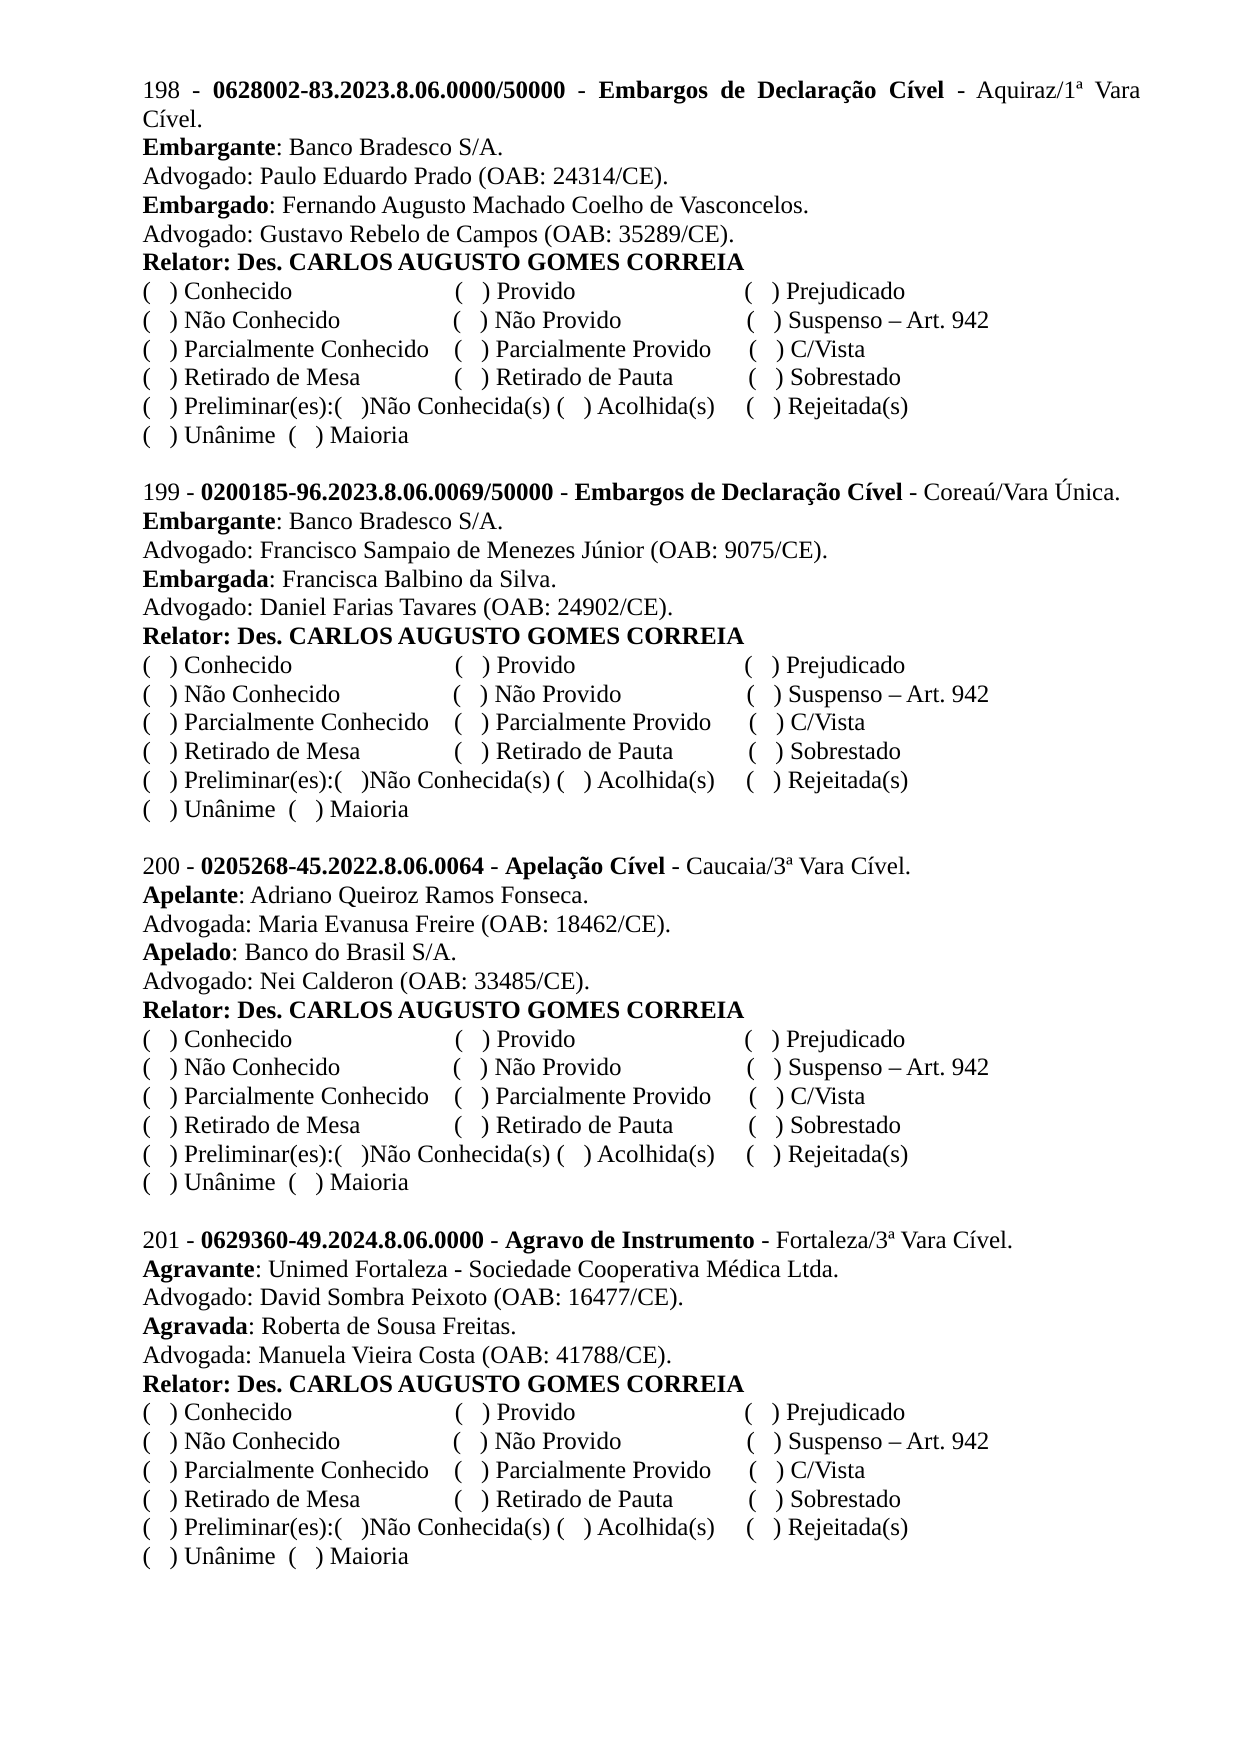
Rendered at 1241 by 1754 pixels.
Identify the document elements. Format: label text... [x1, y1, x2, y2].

text ( ) Unânime ( ) Maioria [142, 794, 1158, 822]
text Relator: Des. CARLOS AUGUSTO GOMES CORREIA [142, 247, 1141, 276]
text ( ) Retirado de Mesa ( ) Retirado de Pauta ( ) Sobrestado [142, 1110, 1158, 1139]
text Advogada: Manuela Vieira Costa (OAB: 41788/CE). [142, 1340, 1141, 1369]
text Advogado: David Sombra Peixoto (OAB: 16477/CE). [142, 1282, 1141, 1311]
text ( ) Unânime ( ) Maioria [142, 420, 1158, 449]
text ( ) Conhecido ( ) Provido ( ) Prejudicado [142, 650, 1141, 679]
text Embargante: Banco Bradesco S/A. [142, 132, 1141, 161]
text Advogado: Daniel Farias Tavares (OAB: 24902/CE). [142, 592, 1141, 621]
text ( ) Não Conhecido ( ) Não Provido ( ) Suspenso – Art. 942 [142, 1052, 1158, 1081]
text 199 - 0200185-96.2023.8.06.0069/50000 - Embargos de Declaração Cível - Coreaú/Vara Única. [142, 477, 1141, 506]
text Embargada: Francisca Balbino da Silva. [142, 564, 1141, 592]
text Apelante: Adriano Queiroz Ramos Fonseca. [142, 880, 1141, 909]
text Agravante: Unimed Fortaleza - Sociedade Cooperativa Médica Ltda. [142, 1254, 1141, 1282]
text ( ) Conhecido ( ) Provido ( ) Prejudicado [142, 276, 1141, 305]
text Embargado: Fernando Augusto Machado Coelho de Vasconcelos. [142, 190, 1141, 219]
text Advogada: Maria Evanusa Freire (OAB: 18462/CE). [142, 909, 1141, 937]
text ( ) Preliminar(es):( )Não Conhecida(s) ( ) Acolhida(s) ( ) Rejeitada(s) [142, 765, 1158, 794]
text 198 - 0628002-83.2023.8.06.0000/50000 - Embargos de Declaração Cível - Aquiraz/1ª Vara Cível. [142, 75, 1141, 132]
text ( ) Parcialmente Conhecido ( ) Parcialmente Provido ( ) C/Vista [142, 1081, 1158, 1110]
text ( ) Unânime ( ) Maioria [142, 1541, 1158, 1570]
text Embargante: Banco Bradesco S/A. [142, 506, 1141, 535]
text ( ) Retirado de Mesa ( ) Retirado de Pauta ( ) Sobrestado [142, 736, 1158, 765]
text Advogado: Francisco Sampaio de Menezes Júnior (OAB: 9075/CE). [142, 535, 1141, 564]
text Apelado: Banco do Brasil S/A. [142, 937, 1141, 966]
text ( ) Retirado de Mesa ( ) Retirado de Pauta ( ) Sobrestado [142, 362, 1158, 391]
text ( ) Preliminar(es):( )Não Conhecida(s) ( ) Acolhida(s) ( ) Rejeitada(s) [142, 391, 1158, 420]
text Relator: Des. CARLOS AUGUSTO GOMES CORREIA [142, 1369, 1141, 1397]
text Advogado: Nei Calderon (OAB: 33485/CE). [142, 966, 1141, 995]
text ( ) Parcialmente Conhecido ( ) Parcialmente Provido ( ) C/Vista [142, 707, 1158, 736]
text Advogado: Gustavo Rebelo de Campos (OAB: 35289/CE). [142, 219, 1141, 247]
text ( ) Unânime ( ) Maioria [142, 1167, 1158, 1196]
text ( ) Não Conhecido ( ) Não Provido ( ) Suspenso – Art. 942 [142, 305, 1158, 334]
text ( ) Retirado de Mesa ( ) Retirado de Pauta ( ) Sobrestado [142, 1484, 1158, 1512]
text ( ) Não Conhecido ( ) Não Provido ( ) Suspenso – Art. 942 [142, 1426, 1158, 1455]
text ( ) Parcialmente Conhecido ( ) Parcialmente Provido ( ) C/Vista [142, 334, 1158, 362]
text ( ) Não Conhecido ( ) Não Provido ( ) Suspenso – Art. 942 [142, 679, 1158, 707]
text Relator: Des. CARLOS AUGUSTO GOMES CORREIA [142, 621, 1141, 650]
text 201 - 0629360-49.2024.8.06.0000 - Agravo de Instrumento - Fortaleza/3ª Vara Cível. [142, 1225, 1141, 1254]
text ( ) Conhecido ( ) Provido ( ) Prejudicado [142, 1024, 1141, 1052]
text Relator: Des. CARLOS AUGUSTO GOMES CORREIA [142, 995, 1141, 1024]
text Agravada: Roberta de Sousa Freitas. [142, 1311, 1141, 1340]
text ( ) Parcialmente Conhecido ( ) Parcialmente Provido ( ) C/Vista [142, 1455, 1158, 1484]
text Advogado: Paulo Eduardo Prado (OAB: 24314/CE). [142, 161, 1141, 190]
text ( ) Preliminar(es):( )Não Conhecida(s) ( ) Acolhida(s) ( ) Rejeitada(s) [142, 1139, 1158, 1167]
text ( ) Conhecido ( ) Provido ( ) Prejudicado [142, 1397, 1141, 1426]
text ( ) Preliminar(es):( )Não Conhecida(s) ( ) Acolhida(s) ( ) Rejeitada(s) [142, 1512, 1158, 1541]
text 200 - 0205268-45.2022.8.06.0064 - Apelação Cível - Caucaia/3ª Vara Cível. [142, 851, 1141, 880]
